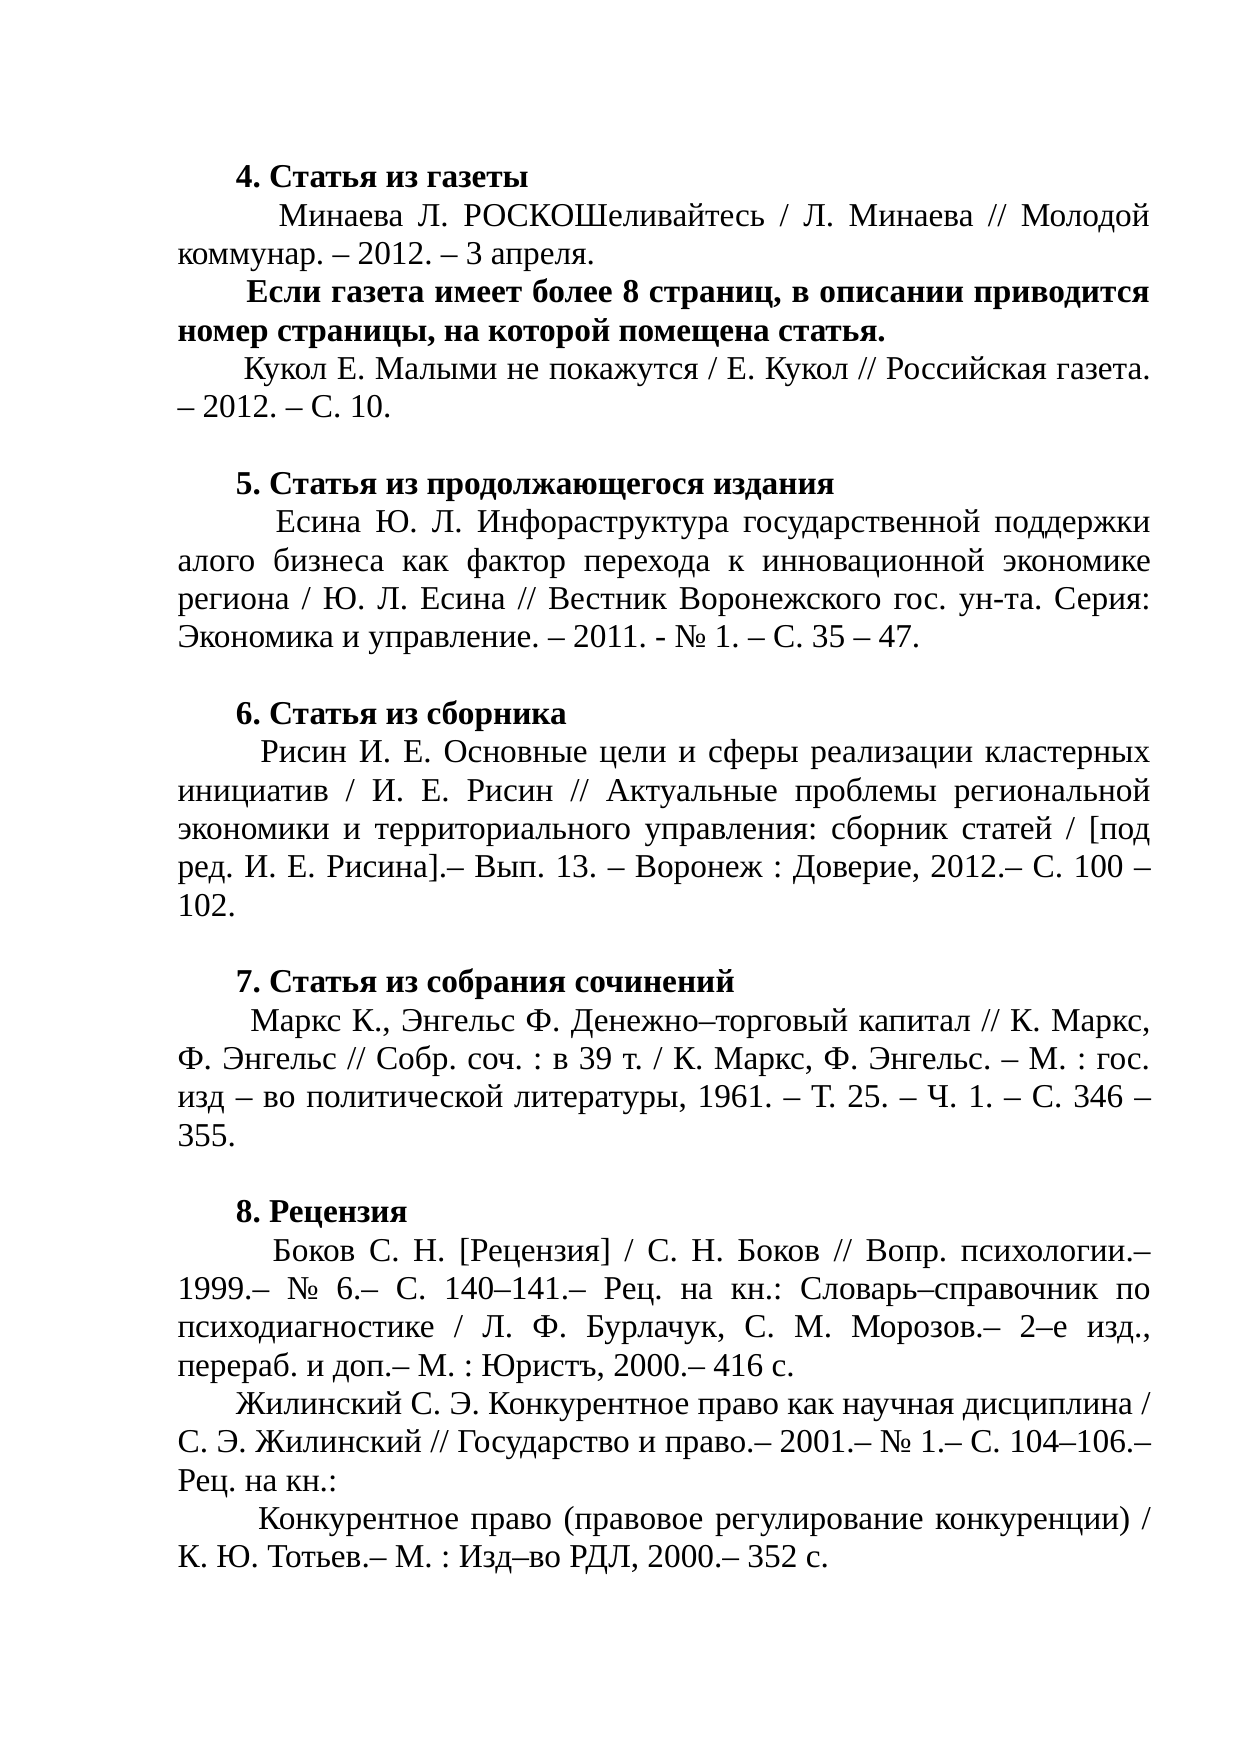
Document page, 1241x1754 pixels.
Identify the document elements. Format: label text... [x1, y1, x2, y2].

text Боков С. Н. [Рецензия] / С. Н. Боков // Вопр. психологии.– 1999.– № 6.– С. 140–141.– Рец. на кн.: Словарь–справочник по психодиагностике / Л. Ф. Бурлачук, С. М. Морозов.– 2–е изд., перераб. и доп.– М. : Юристъ, 2000.– 416 с. [177, 1230, 1152, 1383]
text Минаева Л. РОСКОШеливайтесь / Л. Минаева // Молодой коммунар. – 2012. – 3 апреля. [177, 195, 1152, 271]
text Рисин И. Е. Основные цели и сферы реализации кластерных инициатив / И. Е. Рисин // Актуальные проблемы региональной экономики и территориального управления: сборник статей / [под ред. И. Е. Рисина].– Вып. 13. – Воронеж : Доверие, 2012.– С. 100 – 102. [177, 731, 1152, 923]
text 6. Статья из сборника [177, 693, 1152, 731]
text 4. Статья из газеты [177, 156, 1152, 195]
text 5. Статья из продолжающегося издания [177, 463, 1152, 501]
text Есина Ю. Л. Инфораструктура государственной поддержки алого бизнеса как фактор перехода к инновационной экономике региона / Ю. Л. Есина // Вестник Воронежского гос. ун-та. Серия: Экономика и управление. – 2011. - № 1. – С. 35 – 47. [177, 501, 1152, 655]
text Жилинский С. Э. Конкурентное право как научная дисциплина / С. Э. Жилинский // Государство и право.– 2001.– № 1.– С. 104–106.– Рец. на кн.: [177, 1383, 1152, 1498]
text Кукол Е. Малыми не покажутся / Е. Кукол // Российская газета. – 2012. – С. 10. [177, 348, 1152, 425]
text Если газета имеет более 8 страниц, в описании приводится номер страницы, на которой помещена статья. [177, 271, 1152, 348]
text Конкурентное право (правовое регулирование конкуренции) / К. Ю. Тотьев.– М. : Изд–во РДЛ, 2000.– 352 с. [177, 1498, 1152, 1575]
text 7. Статья из собрания сочинений [177, 961, 1152, 1000]
text 8. Рецензия [177, 1191, 1152, 1230]
text Маркс К., Энгельс Ф. Денежно–торговый капитал // К. Маркс, Ф. Энгельс // Собр. соч. : в 39 т. / К. Маркс, Ф. Энгельс. – М. : гос. изд – во политической литературы, 1961. – Т. 25. – Ч. 1. – С. 346 – 355. [177, 1000, 1152, 1153]
